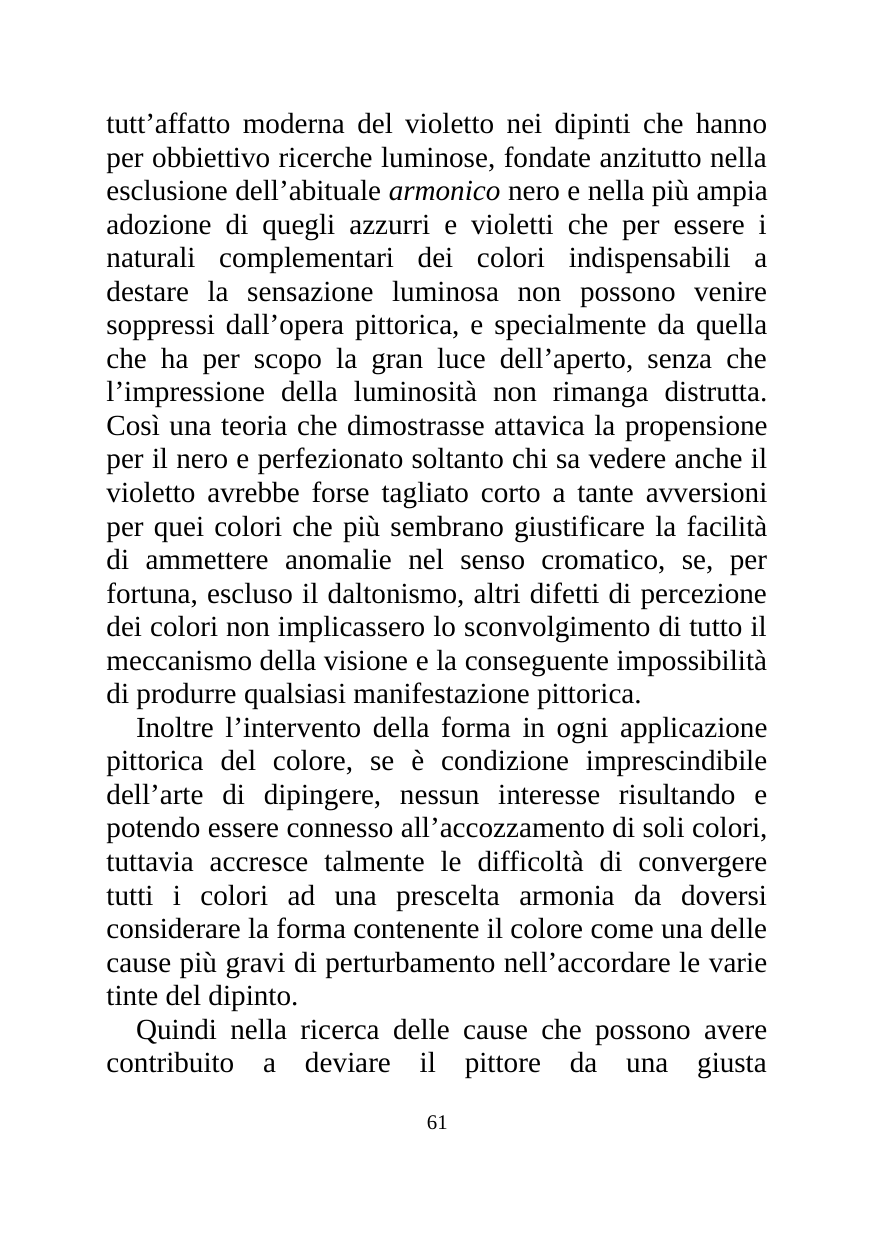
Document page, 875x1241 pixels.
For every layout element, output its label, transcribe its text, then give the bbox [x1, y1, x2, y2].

text Inoltre l’intervento della forma in ogni applicazione pittorica del colore, se è condizione imprescindibile dell’arte di dipingere, nessun interesse risultando e potendo essere connesso all’accozzamento di soli colori, tuttavia accresce talmente le difficoltà di convergere tutti i colori ad una prescelta armonia da doversi considerare la forma contenente il colore come una delle cause più gravi di perturbamento nell’accordare le varie tinte del dipinto. [106, 710, 768, 1012]
text tutt’affatto moderna del violetto nei dipinti che hanno per obbiettivo ricerche luminose, fondate anzitutto nella esclusione dell’abituale armonico nero e nella più ampia adozione di quegli azzurri e violetti che per essere i naturali complementari dei colori indispensabili a destare la sensazione luminosa non possono venire soppressi dall’opera pittorica, e specialmente da quella che ha per scopo la gran luce dell’aperto, senza che l’impressione della luminosità non rimanga distrutta. Così una teoria che dimostrasse attavica la propensione per il nero e perfezionato soltanto chi sa vedere anche il violetto avrebbe forse tagliato corto a tante avversioni per quei colori che più sembrano giustificare la facilità di ammettere anomalie nel senso cromatico, se, per fortuna, escluso il daltonismo, altri difetti di percezione dei colori non implicassero lo sconvolgimento di tutto il meccanismo della visione e la conseguente impossibilità di produrre qualsiasi manifestazione pittorica. [106, 106, 768, 710]
text Quindi nella ricerca delle cause che possono avere contribuito a deviare il pittore da una giusta [106, 1012, 768, 1079]
